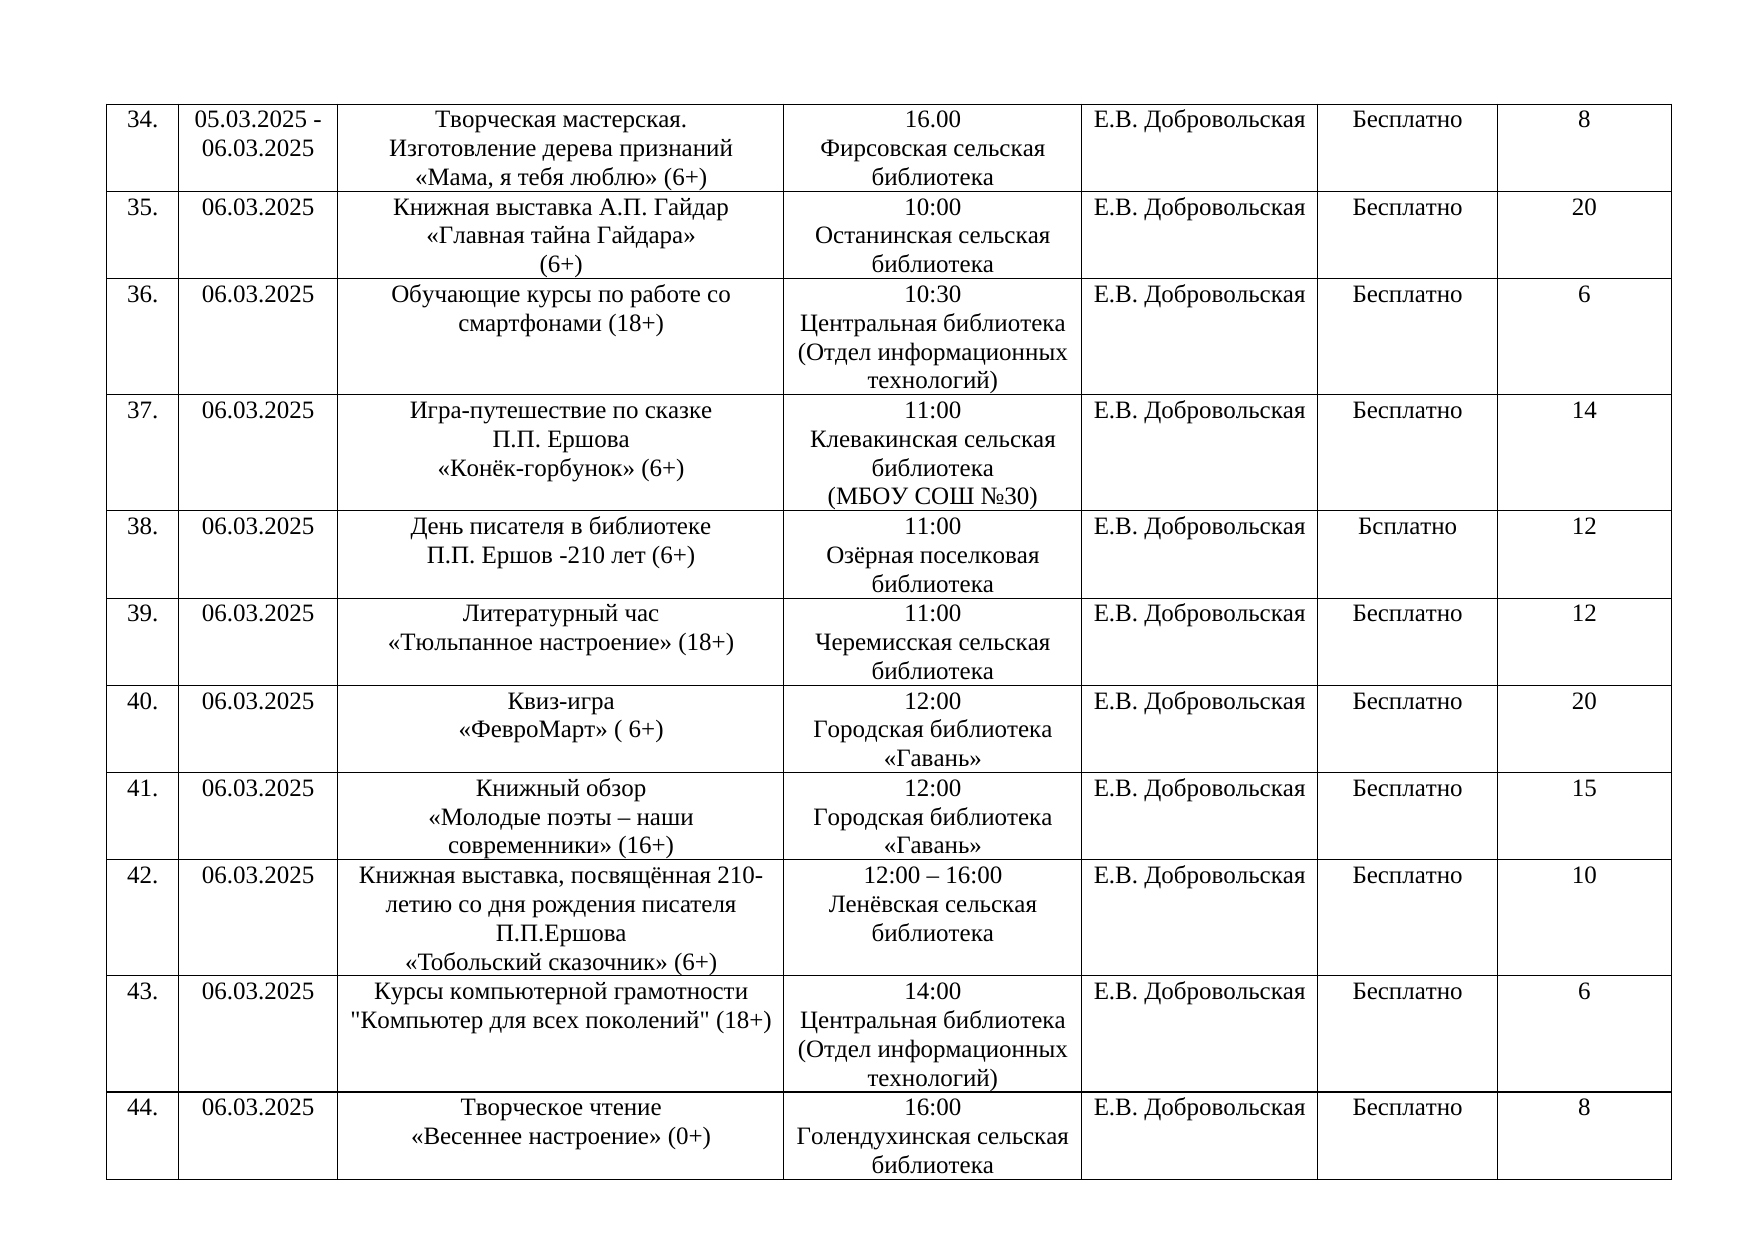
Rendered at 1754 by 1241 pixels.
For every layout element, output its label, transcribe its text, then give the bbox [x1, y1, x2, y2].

table_cell 06.03.2025 [179, 773, 337, 859]
table_cell 06.03.2025 [179, 395, 337, 510]
table_cell 06.03.2025 [179, 279, 337, 394]
table_cell 35. [107, 192, 178, 278]
table_cell 06.03.2025 [179, 192, 337, 278]
table_cell 41. [107, 773, 178, 859]
table_cell 05.03.2025 -06.03.2025 [179, 105, 337, 191]
table_cell Бесплатно [1318, 395, 1497, 510]
table_cell 34. [107, 105, 178, 191]
table_cell 37. [107, 395, 178, 510]
table_cell 06.03.2025 [179, 511, 337, 597]
table_cell 10:00 Останинская сельская библиотека [784, 192, 1081, 278]
table_cell Е.В. Добровольская [1082, 511, 1317, 597]
table_cell Бсплатно [1318, 511, 1497, 597]
table_cell Бесплатно [1318, 599, 1497, 685]
table_cell 06.03.2025 [179, 860, 337, 975]
table_cell 42. [107, 860, 178, 975]
table_cell Е.В. Добровольская [1082, 1093, 1317, 1179]
table_cell Бесплатно [1318, 1093, 1497, 1179]
table_cell Творческое чтение «Весеннее настроение» (0+) [338, 1093, 783, 1179]
table_cell Игра-путешествие по сказке П.П. Ершова «Конёк-горбунок» (6+) [338, 395, 783, 510]
table_cell 06.03.2025 [179, 976, 337, 1091]
table_cell 06.03.2025 [179, 686, 337, 772]
table_cell 12 [1498, 511, 1671, 597]
table_cell 44. [107, 1093, 178, 1179]
table_cell Е.В. Добровольская [1082, 773, 1317, 859]
table_cell 10:30 Центральная библиотека (Отдел информационных технологий) [784, 279, 1081, 394]
table_cell Квиз-игра «ФевроМарт» ( 6+) [338, 686, 783, 772]
table_cell 11:00 Черемисская сельская библиотека [784, 599, 1081, 685]
table_cell 14 [1498, 395, 1671, 510]
table_cell 20 [1498, 686, 1671, 772]
table_cell Е.В. Добровольская [1082, 105, 1317, 191]
table_cell Бесплатно [1318, 773, 1497, 859]
table_cell Творческая мастерская. Изготовление дерева признаний «Мама, я тебя люблю» (6+) [338, 105, 783, 191]
table_cell 8 [1498, 105, 1671, 191]
table_cell 12 [1498, 599, 1671, 685]
table_cell 40. [107, 686, 178, 772]
table_cell Е.В. Добровольская [1082, 599, 1317, 685]
table_cell 06.03.2025 [179, 599, 337, 685]
table_cell 11:00 Озёрная поселковая библиотека [784, 511, 1081, 597]
table_cell 10 [1498, 860, 1671, 975]
table_cell Е.В. Добровольская [1082, 395, 1317, 510]
table_cell Бесплатно [1318, 976, 1497, 1091]
table_cell Е.В. Добровольская [1082, 860, 1317, 975]
table_cell 43. [107, 976, 178, 1091]
table_cell 36. [107, 279, 178, 394]
table_cell Бесплатно [1318, 860, 1497, 975]
table_cell Бесплатно [1318, 686, 1497, 772]
table_cell 38. [107, 511, 178, 597]
table_cell Бесплатно [1318, 279, 1497, 394]
table_cell Е.В. Добровольская [1082, 279, 1317, 394]
table_cell День писателя в библиотеке П.П. Ершов -210 лет (6+) [338, 511, 783, 597]
table_cell 16.00 Фирсовская сельская библиотека [784, 105, 1081, 191]
table_cell Бесплатно [1318, 192, 1497, 278]
table_cell 14:00 Центральная библиотека (Отдел информационных технологий) [784, 976, 1081, 1091]
table_cell Книжный обзор «Молодые поэты – наши современники» (16+) [338, 773, 783, 859]
table_cell Литературный час «Тюльпанное настроение» (18+) [338, 599, 783, 685]
table_cell Бесплатно [1318, 105, 1497, 191]
table_cell Е.В. Добровольская [1082, 686, 1317, 772]
table_cell Книжная выставка А.П. Гайдар «Главная тайна Гайдара» (6+) [338, 192, 783, 278]
table_cell 16:00 Голендухинская сельская библиотека [784, 1093, 1081, 1179]
table_cell 6 [1498, 279, 1671, 394]
table_cell 12:00 Городская библиотека «Гавань» [784, 773, 1081, 859]
table_cell 12:00 – 16:00 Ленёвская сельская библиотека [784, 860, 1081, 975]
table_cell Обучающие курсы по работе со смартфонами (18+) [338, 279, 783, 394]
table_cell Е.В. Добровольская [1082, 976, 1317, 1091]
table_cell 6 [1498, 976, 1671, 1091]
table_cell 11:00 Клевакинская сельская библиотека (МБОУ СОШ №30) [784, 395, 1081, 510]
table_cell 06.03.2025 [179, 1093, 337, 1179]
table_cell 12:00 Городская библиотека «Гавань» [784, 686, 1081, 772]
table_cell Е.В. Добровольская [1082, 192, 1317, 278]
table_cell 15 [1498, 773, 1671, 859]
table_cell 8 [1498, 1093, 1671, 1179]
table_cell Курсы компьютерной грамотности "Компьютер для всех поколений" (18+) [338, 976, 783, 1091]
table_cell 20 [1498, 192, 1671, 278]
table_cell 39. [107, 599, 178, 685]
